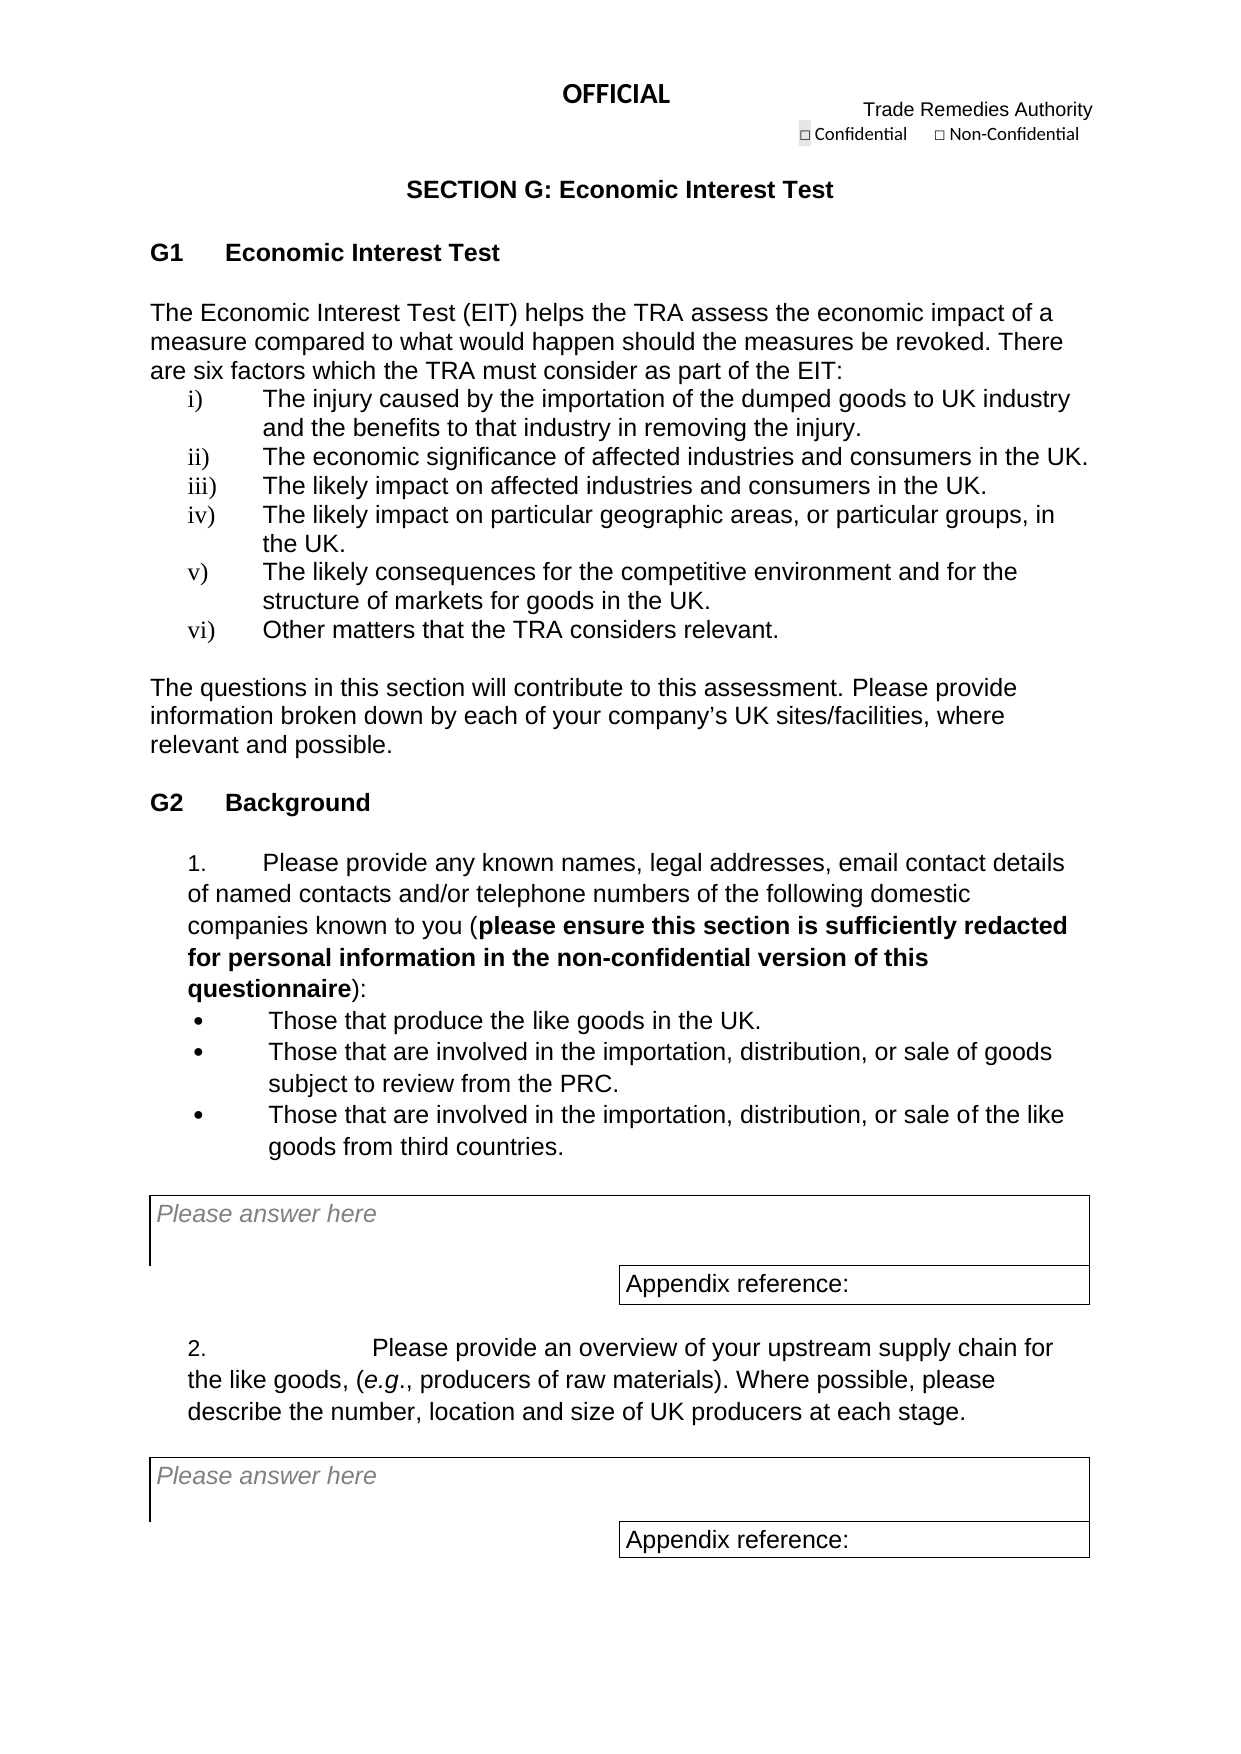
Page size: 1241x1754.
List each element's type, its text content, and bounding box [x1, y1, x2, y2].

subtitle G1 Economic Interest Test [150, 238, 1090, 267]
text The Economic Interest Test (EIT) helps the TRA assess the economic impact of a measure compared to what would happen should the measures be revoked. There are six factors which the TRA must consider as part of the EIT: [150, 298, 1090, 384]
list Please provide an overview of your upstream supply chain for the like goods, (e.g., producers of raw materials). Where possible, please describe the number, location and size of UK producers at each stage. [187, 1333, 1090, 1425]
list Those that are involved in the importation, distribution, or sale of the like goods from third countries. [194, 1100, 1090, 1161]
table_cell [150, 1266, 619, 1303]
list Other matters that the TRA considers relevant. [187, 615, 1090, 644]
table_header Please answer here [151, 1196, 1089, 1265]
list The economic significance of affected industries and consumers in the UK. [187, 442, 1090, 471]
table_cell Appendix reference: [620, 1522, 1089, 1557]
subtitle SECTION G: Economic Interest Test [150, 175, 1090, 203]
list The likely impact on affected industries and consumers in the UK. [187, 471, 1090, 500]
text The questions in this section will contribute to this assessment. Please provide information broken down by each of your company’s UK sites/facilities, where relevant and possible. [150, 673, 1090, 759]
list The likely impact on particular geographic areas, or particular groups, in the UK. [187, 500, 1090, 557]
list Those that produce the like goods in the UK. [194, 1006, 1090, 1034]
table_cell Appendix reference: [620, 1266, 1089, 1303]
list Please provide any known names, legal addresses, email contact details of named contacts and/or telephone numbers of the following domestic companies known to you (please ensure this section is sufficiently redacted for personal information in the non-confidential version of this questionnaire): [187, 848, 1090, 1003]
table_header Please answer here [151, 1458, 1089, 1521]
list Those that are involved in the importation, distribution, or sale of goods subject to review from the PRC. [194, 1037, 1090, 1098]
list The likely consequences for the competitive environment and for the structure of markets for goods in the UK. [187, 557, 1090, 615]
subtitle G2 Background [150, 788, 1090, 816]
list The injury caused by the importation of the dumped goods to UK industry and the benefits to that industry in removing the injury. [187, 384, 1090, 442]
table_cell [150, 1522, 619, 1557]
